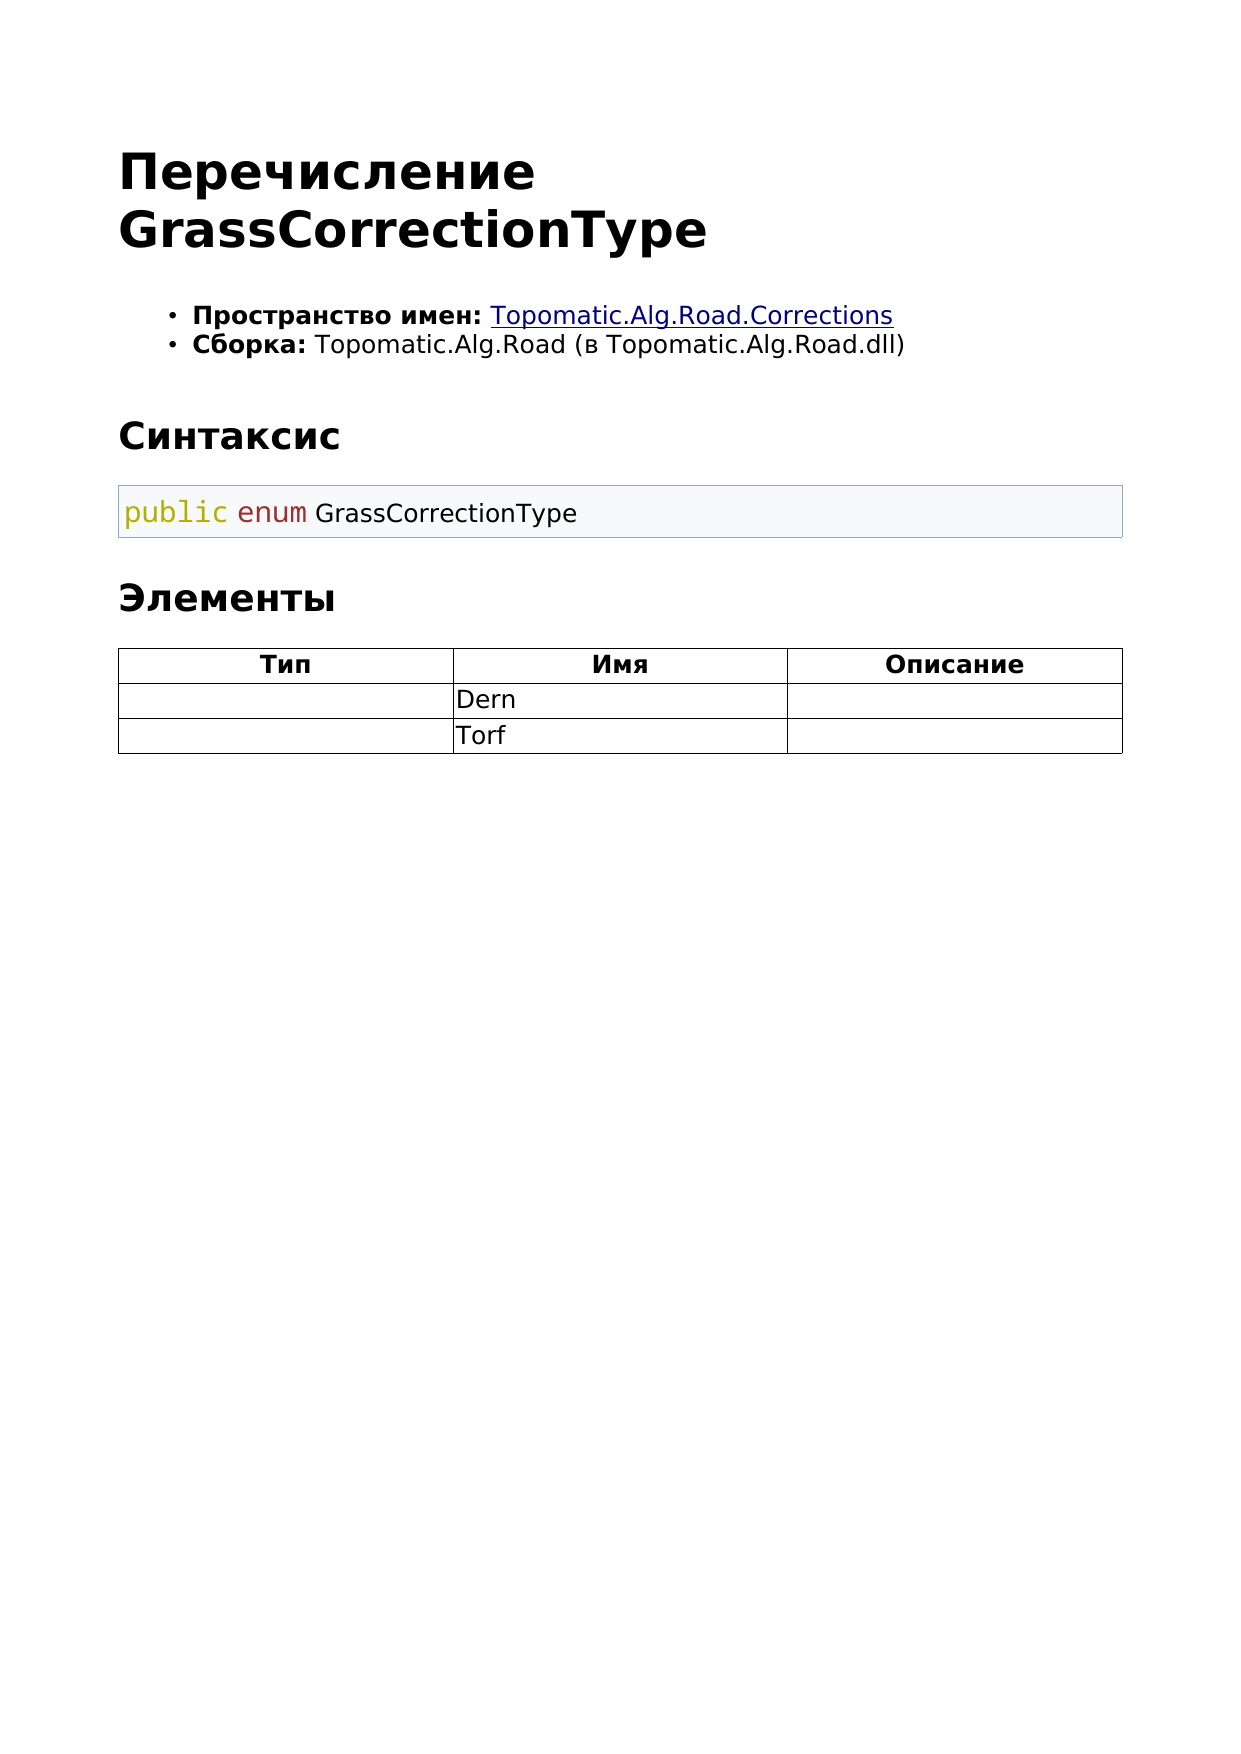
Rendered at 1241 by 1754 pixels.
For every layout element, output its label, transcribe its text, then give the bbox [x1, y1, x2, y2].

table_cell Dern [454, 684, 787, 718]
table_header Описание [788, 649, 1122, 683]
list Пространство имен: Topomatic.Alg.Road.Corrections [177, 302, 1122, 331]
table_header public enum GrassCorrectionType [119, 486, 1122, 537]
subtitle Перечисление GrassCorrectionType [118, 143, 1122, 259]
list Сборка: Topomatic.Alg.Road (в Topomatic.Alg.Road.dll) [177, 331, 1122, 360]
table_cell [788, 719, 1122, 753]
table_header Имя [454, 649, 787, 683]
table_cell Torf [454, 719, 787, 753]
table_cell [119, 684, 453, 718]
subtitle Синтаксис [118, 414, 1122, 458]
table_cell [788, 684, 1122, 718]
table_cell [119, 719, 453, 753]
table_header Тип [119, 649, 453, 683]
subtitle Элементы [118, 577, 1122, 620]
